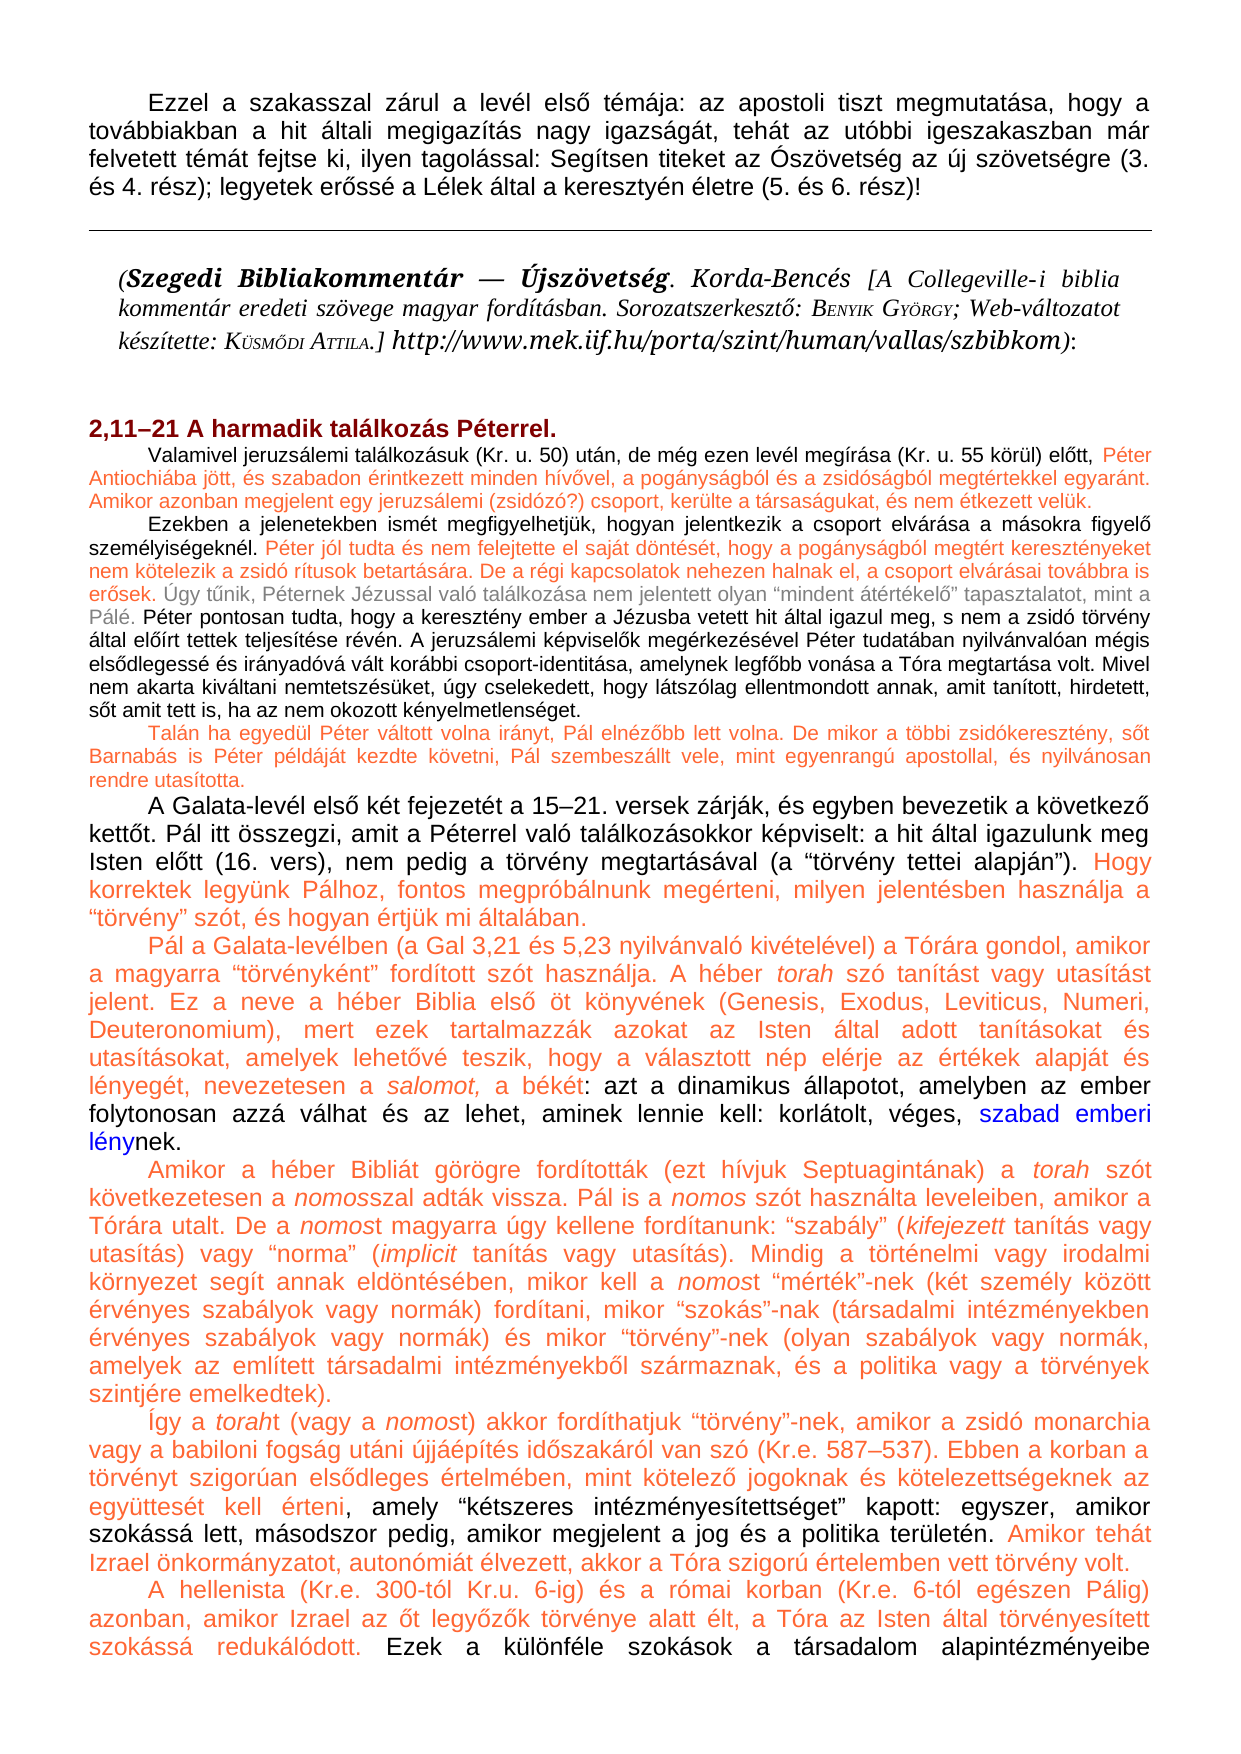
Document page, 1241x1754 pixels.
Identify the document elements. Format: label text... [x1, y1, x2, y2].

text Ezekben a jelenetekben ismét megfigyelhetjük, hogyan jelentkezik a csoport elvárása a másokra figyelő személyiségeknél. Péter jól tudta és nem felejtette el saját döntését, hogy a pogányságból megtért keresztényeket nem kötelezik a zsidó rítusok betartására. De a régi kapcsolatok nehezen halnak el, a csoport elvárásai továbbra is erősek. Úgy tűnik, Péternek Jézussal való találkozása nem jelentett olyan “mindent átértékelő” tapasztalatot, mint a Pálé. Péter pontosan tudta, hogy a keresztény ember a Jézusba vetett hit által igazul meg, s nem a zsidó törvény által előírt tettek teljesítése révén. A jeruzsálemi képviselők megérkezésével Péter tudatában nyilvánvalóan mégis elsődlegessé és irányadóvá vált korábbi csoport-identitása, amelynek legfőbb vonása a Tóra megtartása volt. Mivel nem akarta kiváltani nemtetszésüket, úgy cselekedett, hogy látszólag ellentmondott annak, amit tanított, hirdetett, sőt amit tett is, ha az nem okozott kényelmetlenséget. [88, 513, 1152, 722]
text Így a toraht (vagy a nomost) akkor fordíthatjuk “törvény”-nek, amikor a zsidó monarchia vagy a babiloni fogság utáni újjáépítés időszakáról van szó (Kr.e. 587–537). Ebben a korban a törvényt szigorúan elsődleges értelmében, mint kötelező jogoknak és kötelezettségeknek az együttesét kell érteni, amely “kétszeres intézményesítettséget” kapott: egyszer, amikor szokássá lett, másodszor pedig, amikor megjelent a jog és a politika területén. Amikor tehát Izrael önkormányzatot, autonómiát élvezett, akkor a Tóra szigorú értelemben vett törvény volt. [88, 1408, 1152, 1576]
text 2,11–21 A harmadik találkozás Péterrel. [88, 415, 1152, 443]
text A hellenista (Kr.e. 300-tól Kr.u. 6-ig) és a római korban (Kr.e. 6-tól egészen Pálig) azonban, amikor Izrael az őt legyőzők törvénye alatt élt, a Tóra az Isten által törvényesített szokássá redukálódott. Ezek a különféle szokások a társadalom alapintézményeibe [88, 1576, 1152, 1660]
text (Szegedi Bibliakommentár ― Újszövetség. Korda-Bencés [A Collegeville‑i biblia kommentár eredeti szövege magyar fordításban. Sorozatszerkesztő: Benyik György; Web-változatot készítette: Küsmődi Attila.] http://www.mek.iif.hu/porta/szint/human/vallas/szbibkom): [88, 231, 1152, 386]
text Valamivel jeruzsálemi találkozásuk (Kr. u. 50) után, de még ezen levél megírása (Kr. u. 55 körül) előtt, Péter Antiochiába jött, és szabadon érintkezett minden hívővel, a pogányságból és a zsidóságból megtértekkel egyaránt. Amikor azonban megjelent egy jeruzsálemi (zsidózó?) csoport, kerülte a társaságukat, és nem étkezett velük. [88, 443, 1152, 513]
text Ezzel a szakasszal zárul a levél első témája: az apostoli tiszt megmutatása, hogy a továbbiakban a hit általi megigazítás nagy igazságát, tehát az utóbbi igeszakaszban már felvetett témát fejtse ki, ilyen tagolással: Segítsen titeket az Ószövetség az új szövetségre (3. és 4. rész); legyetek erőssé a Lélek által a keresztyén életre (5. és 6. rész)! [88, 88, 1152, 201]
text Pál a Galata-levélben (a Gal 3,21 és 5,23 nyilvánvaló kivételével) a Tórára gondol, amikor a magyarra “törvényként” fordított szót használja. A héber torah szó tanítást vagy utasítást jelent. Ez a neve a héber Biblia első öt könyvének (Genesis, Exodus, Leviticus, Numeri, Deuteronomium), mert ezek tartalmazzák azokat az Isten által adott tanításokat és utasításokat, amelyek lehetővé teszik, hogy a választott nép elérje az értékek alapját és lényegét, nevezetesen a salomot, a békét: azt a dinamikus állapotot, amelyben az ember folytonosan azzá válhat és az lehet, aminek lennie kell: korlátolt, véges, szabad emberi lénynek. [88, 932, 1152, 1156]
text Talán ha egyedül Péter váltott volna irányt, Pál elnézőbb lett volna. De mikor a többi zsidókeresztény, sőt Barnabás is Péter példáját kezdte követni, Pál szembeszállt vele, mint egyenrangú apostollal, és nyilvánosan rendre utasította. [88, 722, 1152, 792]
text A Galata-levél első két fejezetét a 15–21. versek zárják, és egyben bevezetik a következő kettőt. Pál itt összegzi, amit a Péterrel való találkozásokkor képviselt: a hit által igazulunk meg Isten előtt (16. vers), nem pedig a törvény megtartásával (a “törvény tettei alapján”). Hogy korrektek legyünk Pálhoz, fontos megpróbálnunk megérteni, milyen jelentésben használja a “törvény” szót, és hogyan értjük mi általában. [88, 792, 1152, 932]
text Amikor a héber Bibliát görögre fordították (ezt hívjuk Septuagintának) a torah szót következetesen a nomosszal adták vissza. Pál is a nomos szót használta leveleiben, amikor a Tórára utalt. De a nomost magyarra úgy kellene fordítanunk: “szabály” (kifejezett tanítás vagy utasítás) vagy “norma” (implicit tanítás vagy utasítás). Mindig a történelmi vagy irodalmi környezet segít annak eldöntésében, mikor kell a nomost “mérték”-nek (két személy között érvényes szabályok vagy normák) fordítani, mikor “szokás”-nak (társadalmi intézményekben érvényes szabályok vagy normák) és mikor “törvény”-nek (olyan szabályok vagy normák, amelyek az említett társadalmi intézményekből származnak, és a politika vagy a törvények szintjére emelkedtek). [88, 1156, 1152, 1408]
